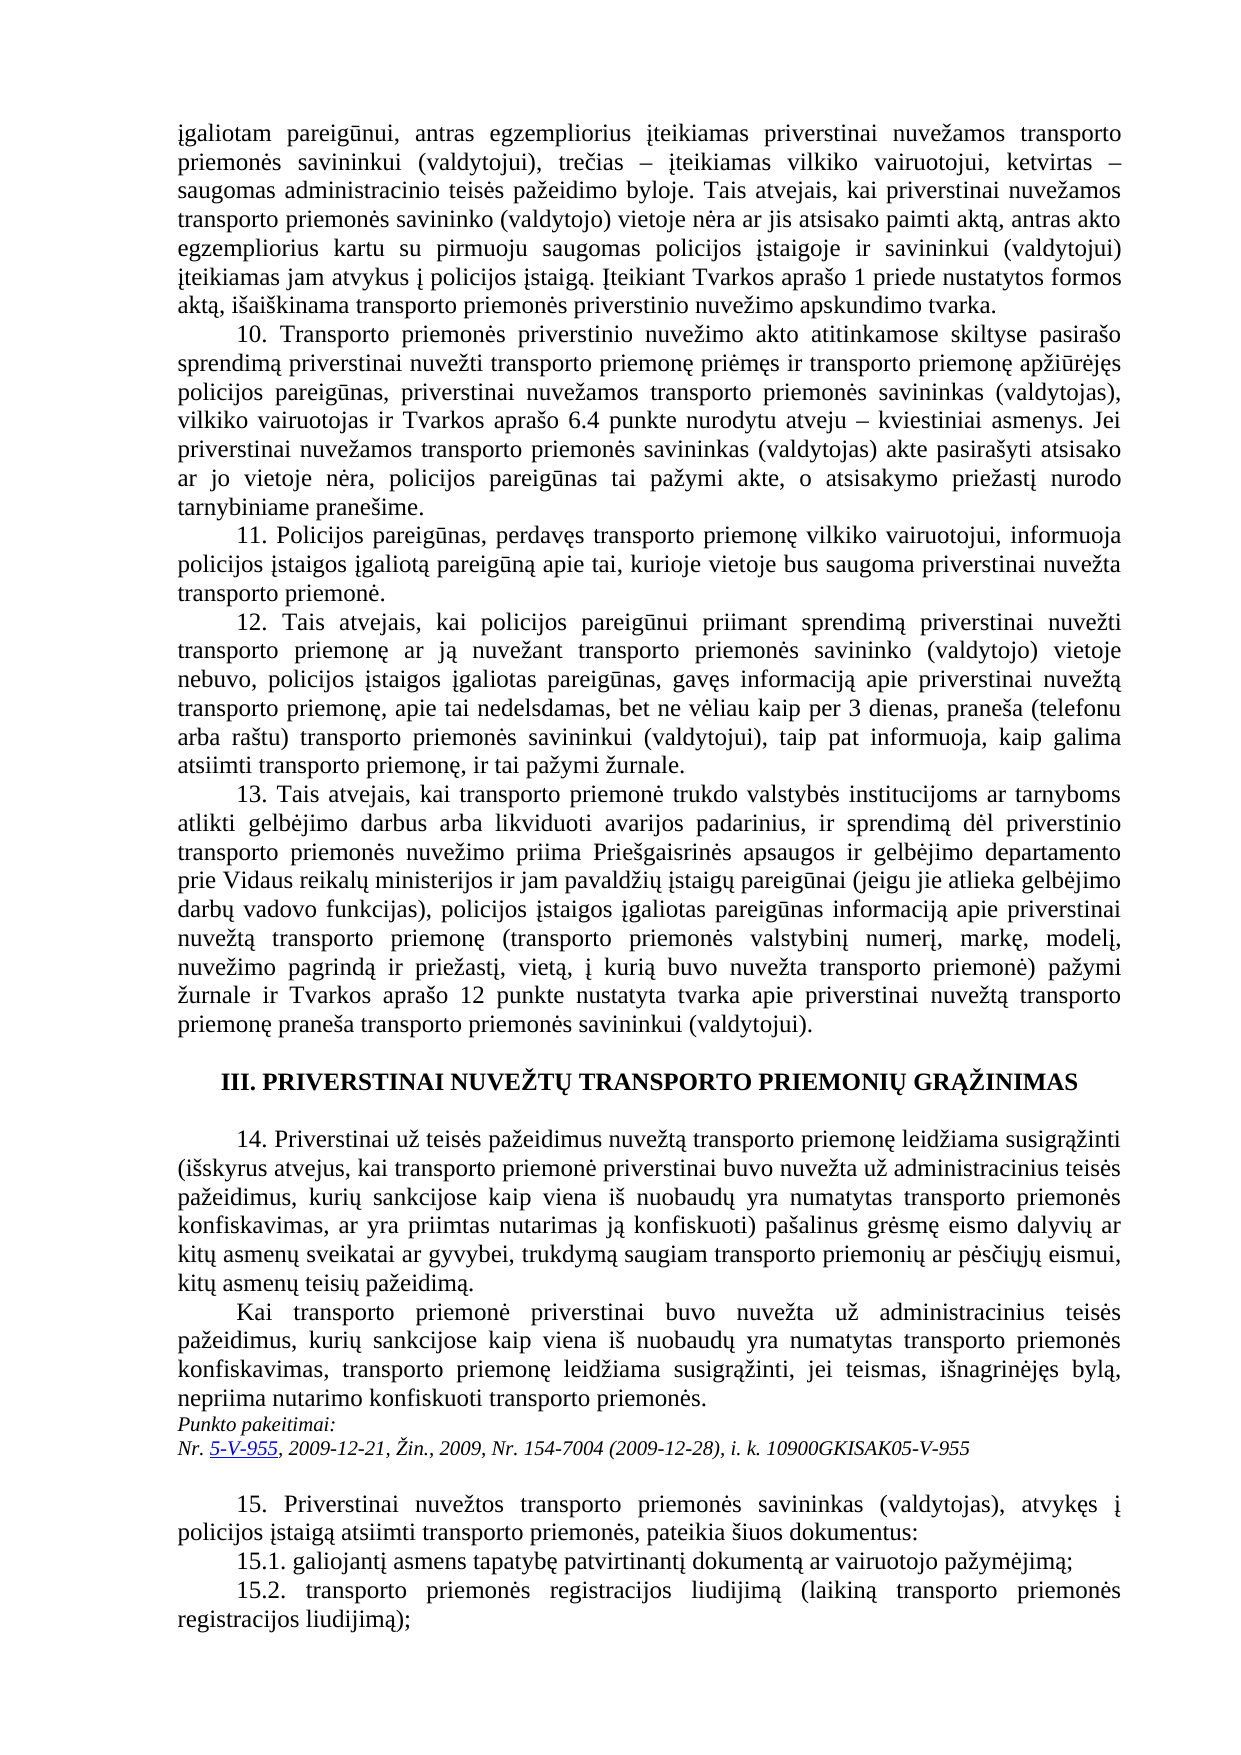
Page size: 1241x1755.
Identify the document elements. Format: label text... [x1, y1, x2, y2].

text 14. Priverstinai už teisės pažeidimus nuvežtą transporto priemonę leidžiama susigrąžinti (išskyrus atvejus, kai transporto priemonė priverstinai buvo nuvežta už administracinius teisės pažeidimus, kurių sankcijose kaip viena iš nuobaudų yra numatytas transporto priemonės konfiskavimas, ar yra priimtas nutarimas ją konfiskuoti) pašalinus grėsmę eismo dalyvių ar kitų asmenų sveikatai ar gyvybei, trukdymą saugiam transporto priemonių ar pėsčiųjų eismui, kitų asmenų teisių pažeidimą. [177, 1124, 1122, 1297]
text III. PRIVERSTINAI NUVEŽTŲ TRANSPORTO PRIEMONIŲ GRĄŽINIMAS [177, 1067, 1122, 1096]
text 13. Tais atvejais, kai transporto priemonė trukdo valstybės institucijoms ar tarnyboms atlikti gelbėjimo darbus arba likviduoti avarijos padarinius, ir sprendimą dėl priverstinio transporto priemonės nuvežimo priima Priešgaisrinės apsaugos ir gelbėjimo departamento prie Vidaus reikalų ministerijos ir jam pavaldžių įstaigų pareigūnai (jeigu jie atlieka gelbėjimo darbų vadovo funkcijas), policijos įstaigos įgaliotas pareigūnas informaciją apie priverstinai nuvežtą transporto priemonę (transporto priemonės valstybinį numerį, markę, modelį, nuvežimo pagrindą ir priežastį, vietą, į kurią buvo nuvežta transporto priemonė) pažymi žurnale ir Tvarkos aprašo 12 punkte nustatyta tvarka apie priverstinai nuvežtą transporto priemonę praneša transporto priemonės savininkui (valdytojui). [177, 779, 1122, 1038]
text 15. Priverstinai nuvežtos transporto priemonės savininkas (valdytojas), atvykęs į policijos įstaigą atsiimti transporto priemonės, pateikia šiuos dokumentus: [177, 1489, 1122, 1546]
text Punkto pakeitimai: [177, 1412, 1122, 1436]
text Kai transporto priemonė priverstinai buvo nuvežta už administracinius teisės pažeidimus, kurių sankcijose kaip viena iš nuobaudų yra numatytas transporto priemonės konfiskavimas, transporto priemonę leidžiama susigrąžinti, jei teismas, išnagrinėjęs bylą, nepriima nutarimo konfiskuoti transporto priemonės. [177, 1297, 1122, 1412]
text 12. Tais atvejais, kai policijos pareigūnui priimant sprendimą priverstinai nuvežti transporto priemonę ar ją nuvežant transporto priemonės savininko (valdytojo) vietoje nebuvo, policijos įstaigos įgaliotas pareigūnas, gavęs informaciją apie priverstinai nuvežtą transporto priemonę, apie tai nedelsdamas, bet ne vėliau kaip per 3 dienas, praneša (telefonu arba raštu) transporto priemonės savininkui (valdytojui), taip pat informuoja, kaip galima atsiimti transporto priemonę, ir tai pažymi žurnale. [177, 607, 1122, 779]
text 15.2. transporto priemonės registracijos liudijimą (laikiną transporto priemonės registracijos liudijimą); [177, 1575, 1122, 1632]
text Nr. 5-V-955, 2009-12-21, Žin., 2009, Nr. 154-7004 (2009-12-28), i. k. 10900GKISAK05-V-955 [177, 1436, 1122, 1460]
text įgaliotam pareigūnui, antras egzempliorius įteikiamas priverstinai nuvežamos transporto priemonės savininkui (valdytojui), trečias – įteikiamas vilkiko vairuotojui, ketvirtas – saugomas administracinio teisės pažeidimo byloje. Tais atvejais, kai priverstinai nuvežamos transporto priemonės savininko (valdytojo) vietoje nėra ar jis atsisako paimti aktą, antras akto egzempliorius kartu su pirmuoju saugomas policijos įstaigoje ir savininkui (valdytojui) įteikiamas jam atvykus į policijos įstaigą. Įteikiant Tvarkos aprašo 1 priede nustatytos formos aktą, išaiškinama transporto priemonės priverstinio nuvežimo apskundimo tvarka. [177, 118, 1122, 319]
text 10. Transporto priemonės priverstinio nuvežimo akto atitinkamose skiltyse pasirašo sprendimą priverstinai nuvežti transporto priemonę priėmęs ir transporto priemonę apžiūrėjęs policijos pareigūnas, priverstinai nuvežamos transporto priemonės savininkas (valdytojas), vilkiko vairuotojas ir Tvarkos aprašo 6.4 punkte nurodytu atveju – kviestiniai asmenys. Jei priverstinai nuvežamos transporto priemonės savininkas (valdytojas) akte pasirašyti atsisako ar jo vietoje nėra, policijos pareigūnas tai pažymi akte, o atsisakymo priežastį nurodo tarnybiniame pranešime. [177, 319, 1122, 521]
text 11. Policijos pareigūnas, perdavęs transporto priemonę vilkiko vairuotojui, informuoja policijos įstaigos įgaliotą pareigūną apie tai, kurioje vietoje bus saugoma priverstinai nuvežta transporto priemonė. [177, 521, 1122, 607]
text 15.1. galiojantį asmens tapatybę patvirtinantį dokumentą ar vairuotojo pažymėjimą; [177, 1546, 1122, 1575]
